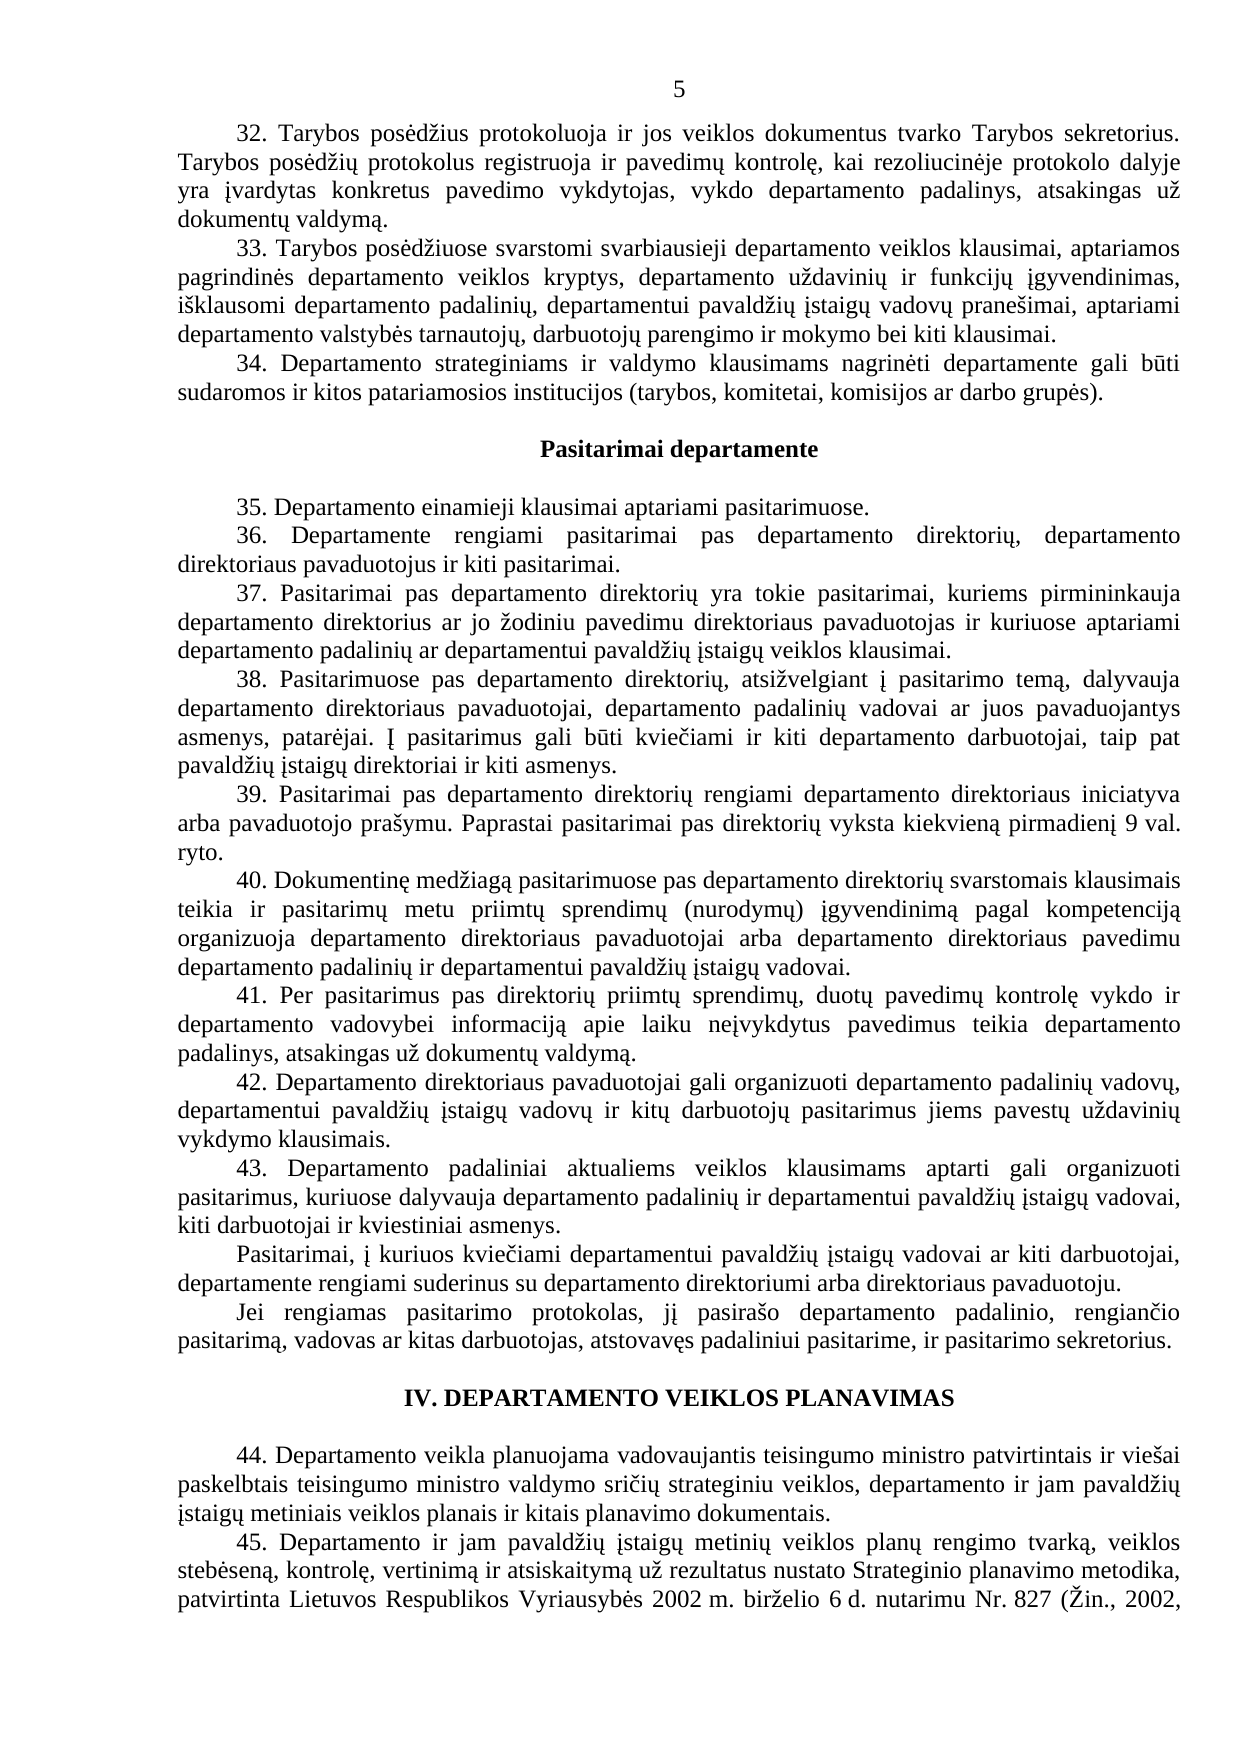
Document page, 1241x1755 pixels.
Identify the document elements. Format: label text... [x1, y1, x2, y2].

text Jei rengiamas pasitarimo protokolas, jį pasirašo departamento padalinio, rengiančio pasitarimą, vadovas ar kitas darbuotojas, atstovavęs padaliniui pasitarime, ir pasitarimo sekretorius. [177, 1297, 1181, 1354]
text 41. Per pasitarimus pas direktorių priimtų sprendimų, duotų pavedimų kontrolę vykdo ir departamento vadovybei informaciją apie laiku neįvykdytus pavedimus teikia departamento padalinys, atsakingas už dokumentų valdymą. [177, 981, 1181, 1067]
text 34. Departamento strateginiams ir valdymo klausimams nagrinėti departamente gali būti sudaromos ir kitos patariamosios institucijos (tarybos, komitetai, komisijos ar darbo grupės). [177, 348, 1181, 406]
text 32. Tarybos posėdžius protokoluoja ir jos veiklos dokumentus tvarko Tarybos sekretorius. Tarybos posėdžių protokolus registruoja ir pavedimų kontrolę, kai rezoliucinėje protokolo dalyje yra įvardytas konkretus pavedimo vykdytojas, vykdo departamento padalinys, atsakingas už dokumentų valdymą. [177, 118, 1181, 233]
text 35. Departamento einamieji klausimai aptariami pasitarimuose. [177, 492, 1181, 521]
text 33. Tarybos posėdžiuose svarstomi svarbiausieji departamento veiklos klausimai, aptariamos pagrindinės departamento veiklos kryptys, departamento uždavinių ir funkcijų įgyvendinimas, išklausomi departamento padalinių, departamentui pavaldžių įstaigų vadovų pranešimai, aptariami departamento valstybės tarnautojų, darbuotojų parengimo ir mokymo bei kiti klausimai. [177, 233, 1181, 348]
text Pasitarimai departamente [177, 434, 1181, 463]
text 42. Departamento direktoriaus pavaduotojai gali organizuoti departamento padalinių vadovų, departamentui pavaldžių įstaigų vadovų ir kitų darbuotojų pasitarimus jiems pavestų uždavinių vykdymo klausimais. [177, 1067, 1181, 1153]
text 36. Departamente rengiami pasitarimai pas departamento direktorių, departamento direktoriaus pavaduotojus ir kiti pasitarimai. [177, 521, 1181, 578]
text 43. Departamento padaliniai aktualiems veiklos klausimams aptarti gali organizuoti pasitarimus, kuriuose dalyvauja departamento padalinių ir departamentui pavaldžių įstaigų vadovai, kiti darbuotojai ir kviestiniai asmenys. [177, 1153, 1181, 1239]
text 44. Departamento veikla planuojama vadovaujantis teisingumo ministro patvirtintais ir viešai paskelbtais teisingumo ministro valdymo sričių strateginiu veiklos, departamento ir jam pavaldžių įstaigų metiniais veiklos planais ir kitais planavimo dokumentais. [177, 1441, 1181, 1527]
text 45. Departamento ir jam pavaldžių įstaigų metinių veiklos planų rengimo tvarką, veiklos stebėseną, kontrolę, vertinimą ir atsiskaitymą už rezultatus nustato Strateginio planavimo metodika, patvirtinta Lietuvos Respublikos Vyriausybės 2002 m. birželio 6 d. nutarimu Nr. 827 (Žin., 2002, [177, 1527, 1181, 1613]
text 39. Pasitarimai pas departamento direktorių rengiami departamento direktoriaus iniciatyva arba pavaduotojo prašymu. Paprastai pasitarimai pas direktorių vyksta kiekvieną pirmadienį 9 val. ryto. [177, 779, 1181, 866]
text IV. DEPARTAMENTO VEIKLOS PLANAVIMAS [177, 1383, 1181, 1412]
text 37. Pasitarimai pas departamento direktorių yra tokie pasitarimai, kuriems pirmininkauja departamento direktorius ar jo žodiniu pavedimu direktoriaus pavaduotojas ir kuriuose aptariami departamento padalinių ar departamentui pavaldžių įstaigų veiklos klausimai. [177, 578, 1181, 664]
text 40. Dokumentinę medžiagą pasitarimuose pas departamento direktorių svarstomais klausimais teikia ir pasitarimų metu priimtų sprendimų (nurodymų) įgyvendinimą pagal kompetenciją organizuoja departamento direktoriaus pavaduotojai arba departamento direktoriaus pavedimu departamento padalinių ir departamentui pavaldžių įstaigų vadovai. [177, 866, 1181, 981]
text 38. Pasitarimuose pas departamento direktorių, atsižvelgiant į pasitarimo temą, dalyvauja departamento direktoriaus pavaduotojai, departamento padalinių vadovai ar juos pavaduojantys asmenys, patarėjai. Į pasitarimus gali būti kviečiami ir kiti departamento darbuotojai, taip pat pavaldžių įstaigų direktoriai ir kiti asmenys. [177, 664, 1181, 779]
text Pasitarimai, į kuriuos kviečiami departamentui pavaldžių įstaigų vadovai ar kiti darbuotojai, departamente rengiami suderinus su departamento direktoriumi arba direktoriaus pavaduotoju. [177, 1239, 1181, 1297]
